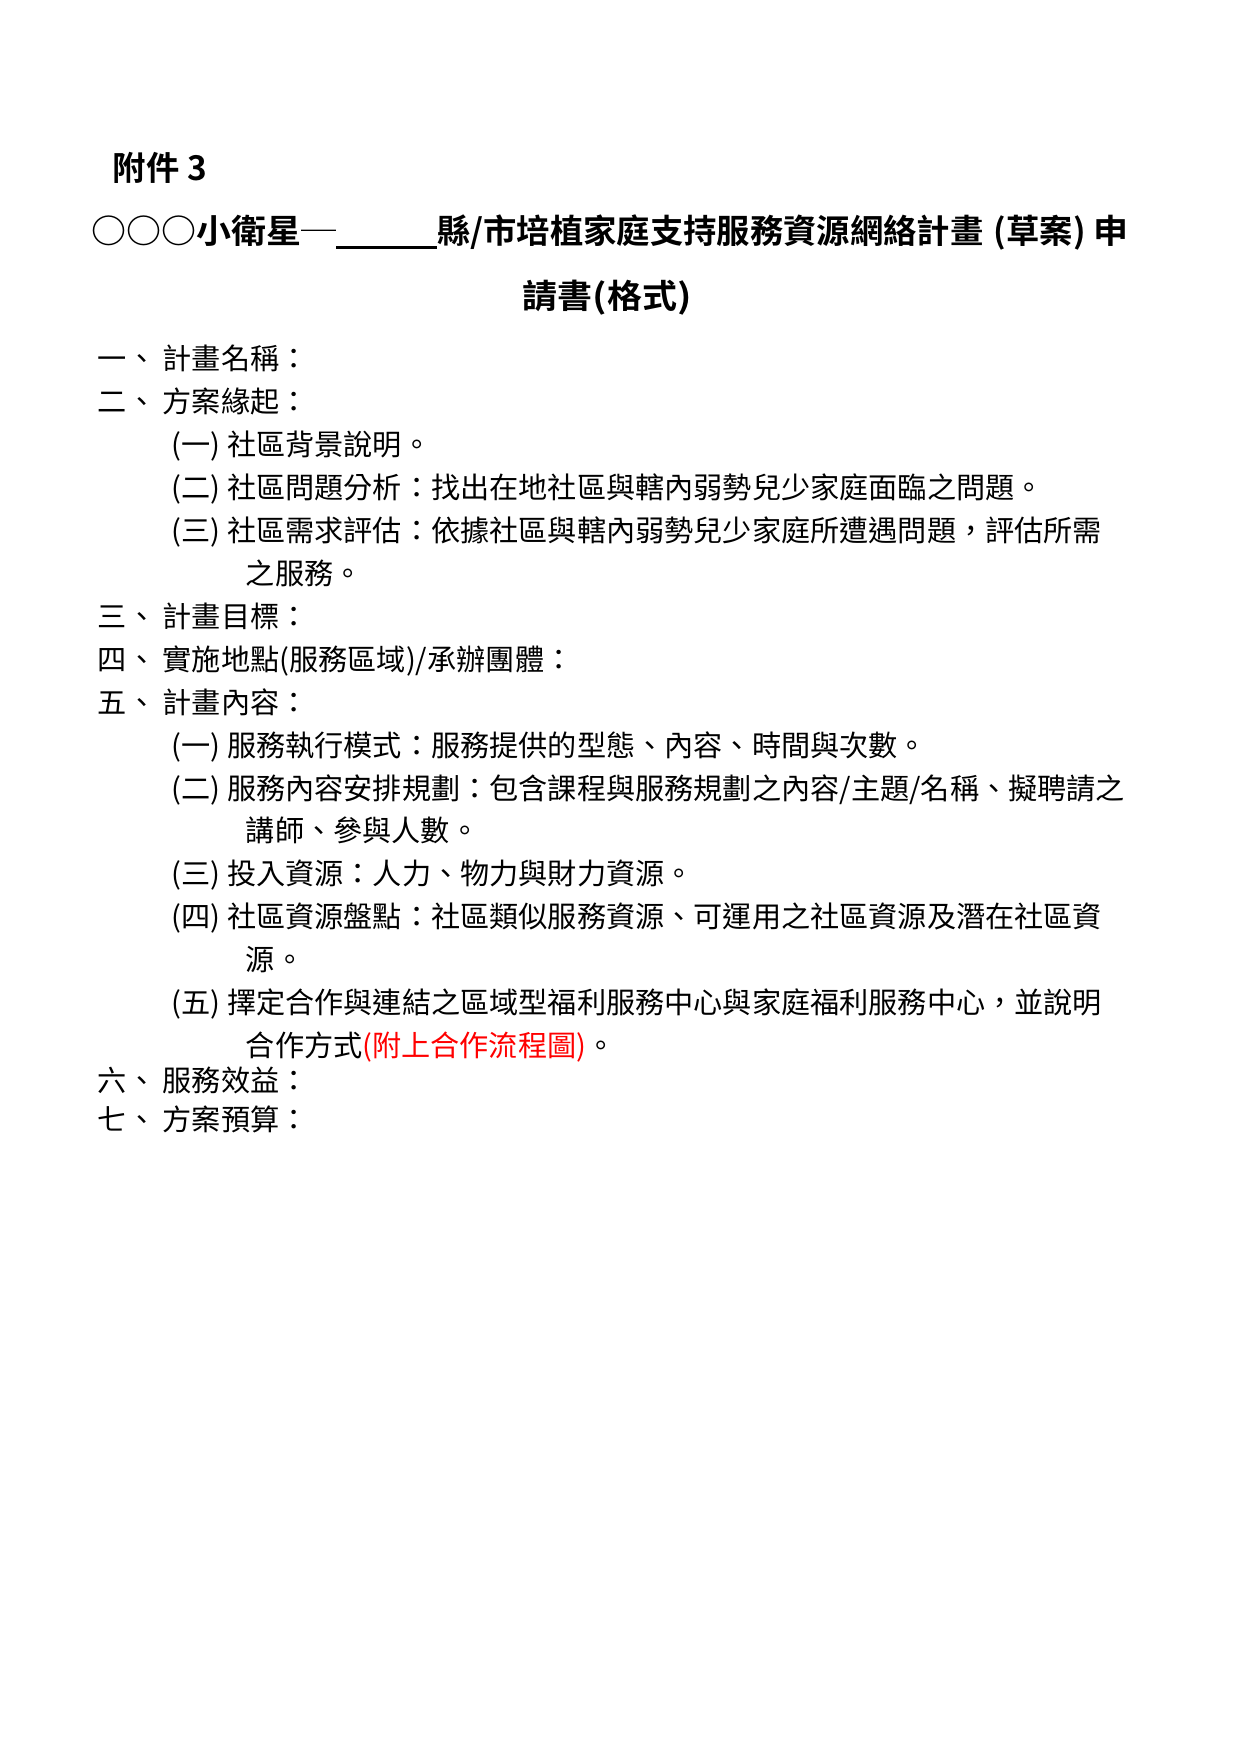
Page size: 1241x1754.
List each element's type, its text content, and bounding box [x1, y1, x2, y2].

text 七、 方案預算： [98, 1099, 1140, 1138]
text (一) 社區背景說明。 [171, 421, 1140, 464]
text 六、 服務效益： [98, 1065, 1140, 1099]
text (二) 服務內容安排規劃：包含課程與服務規劃之內容/主題/名稱、擬聘請之講師、參與人數。 [171, 765, 1128, 850]
text 三、 計畫目標： [98, 593, 1140, 636]
text (四) 社區資源盤點：社區類似服務資源、可運用之社區資源及潛在社區資源。 [171, 894, 1128, 979]
text (三) 社區需求評估：依據社區與轄內弱勢兒少家庭所遭遇問題，評估所需之服務。 [171, 508, 1128, 593]
text 四、 實施地點(服務區域)/承辦團體：五、 計畫內容： [98, 637, 586, 722]
text (二) 社區問題分析：找出在地社區與轄內弱勢兒少家庭面臨之問題。 [171, 464, 1140, 507]
text (一) 服務執行模式：服務提供的型態、內容、時間與次數。 [171, 722, 1140, 764]
text ○○○小衛星─ 縣/市培植家庭支持服務資源網絡計畫 (草案) 申請書(格式) [91, 205, 1140, 318]
text (三) 投入資源：人力、物力與財力資源。 [171, 851, 1140, 893]
text (五) 擇定合作與連結之區域型福利服務中心與家庭福利服務中心，並說明合作方式(附上合作流程圖)。 [171, 979, 1128, 1064]
subtitle 附件 3 [112, 146, 1140, 188]
text 一、 計畫名稱：二、 方案緣起： [98, 336, 313, 421]
